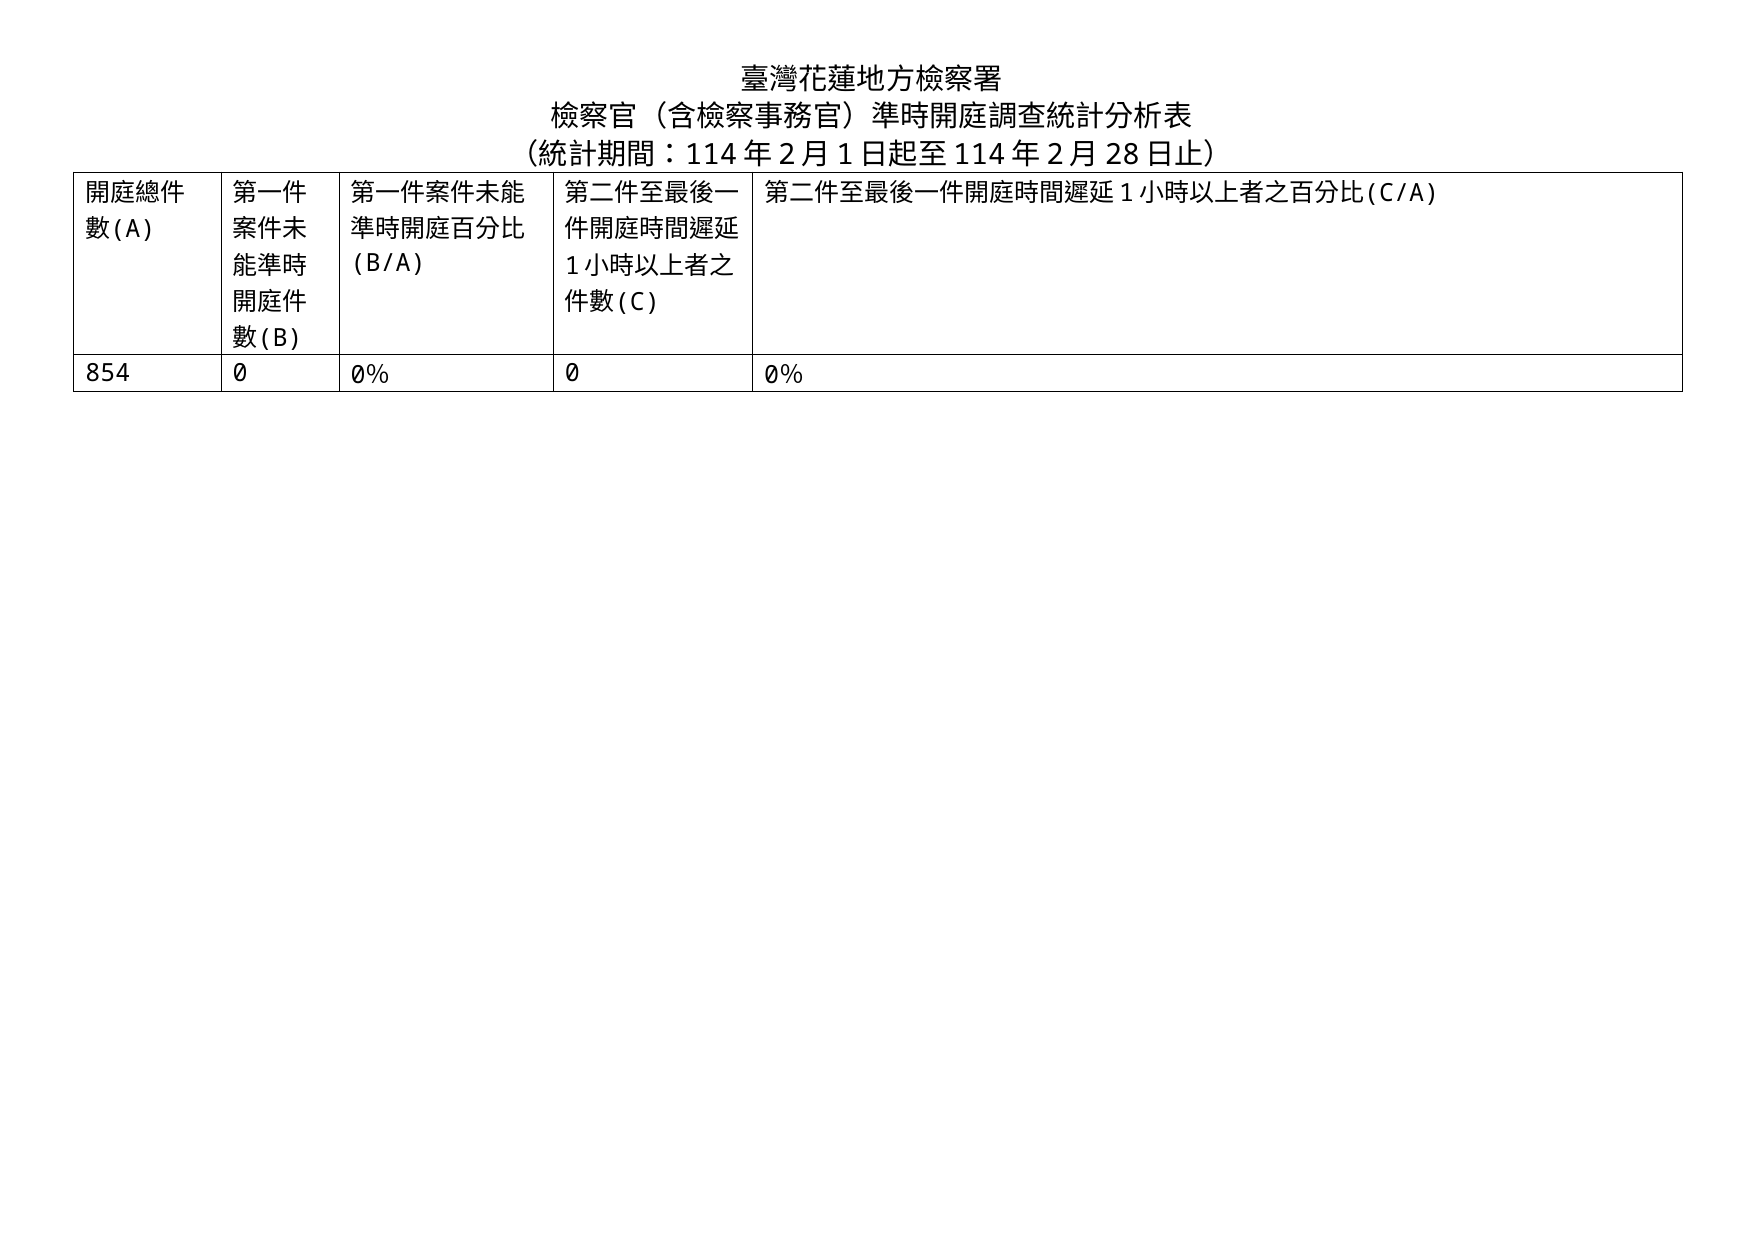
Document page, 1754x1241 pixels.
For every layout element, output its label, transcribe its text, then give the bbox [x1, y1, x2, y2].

table_cell 0 [554, 355, 752, 391]
text 檢察官（含檢察事務官）準時開庭調查統計分析表 [74, 97, 1668, 134]
table_header 第二件至最後一件開庭時間遲延1小時以上者之百分比(C/A) [753, 173, 1682, 354]
table_cell 0％ [753, 355, 1682, 391]
table_header 第一件案件未能準時開庭件數(B) [222, 173, 339, 354]
table_cell 854 [74, 355, 221, 391]
table_header 第二件至最後一件開庭時間遲延1小時以上者之件數(C) [554, 173, 752, 354]
table_header 第一件案件未能準時開庭百分比(B/A) [340, 173, 553, 354]
text 臺灣花蓮地方檢察署 [74, 59, 1668, 97]
table_cell 0 [222, 355, 339, 391]
table_header 開庭總件數(A) [74, 173, 221, 354]
table_cell 0％ [340, 355, 553, 391]
text （統計期間：114年2月1日起至114年2月28日止） [74, 134, 1668, 172]
